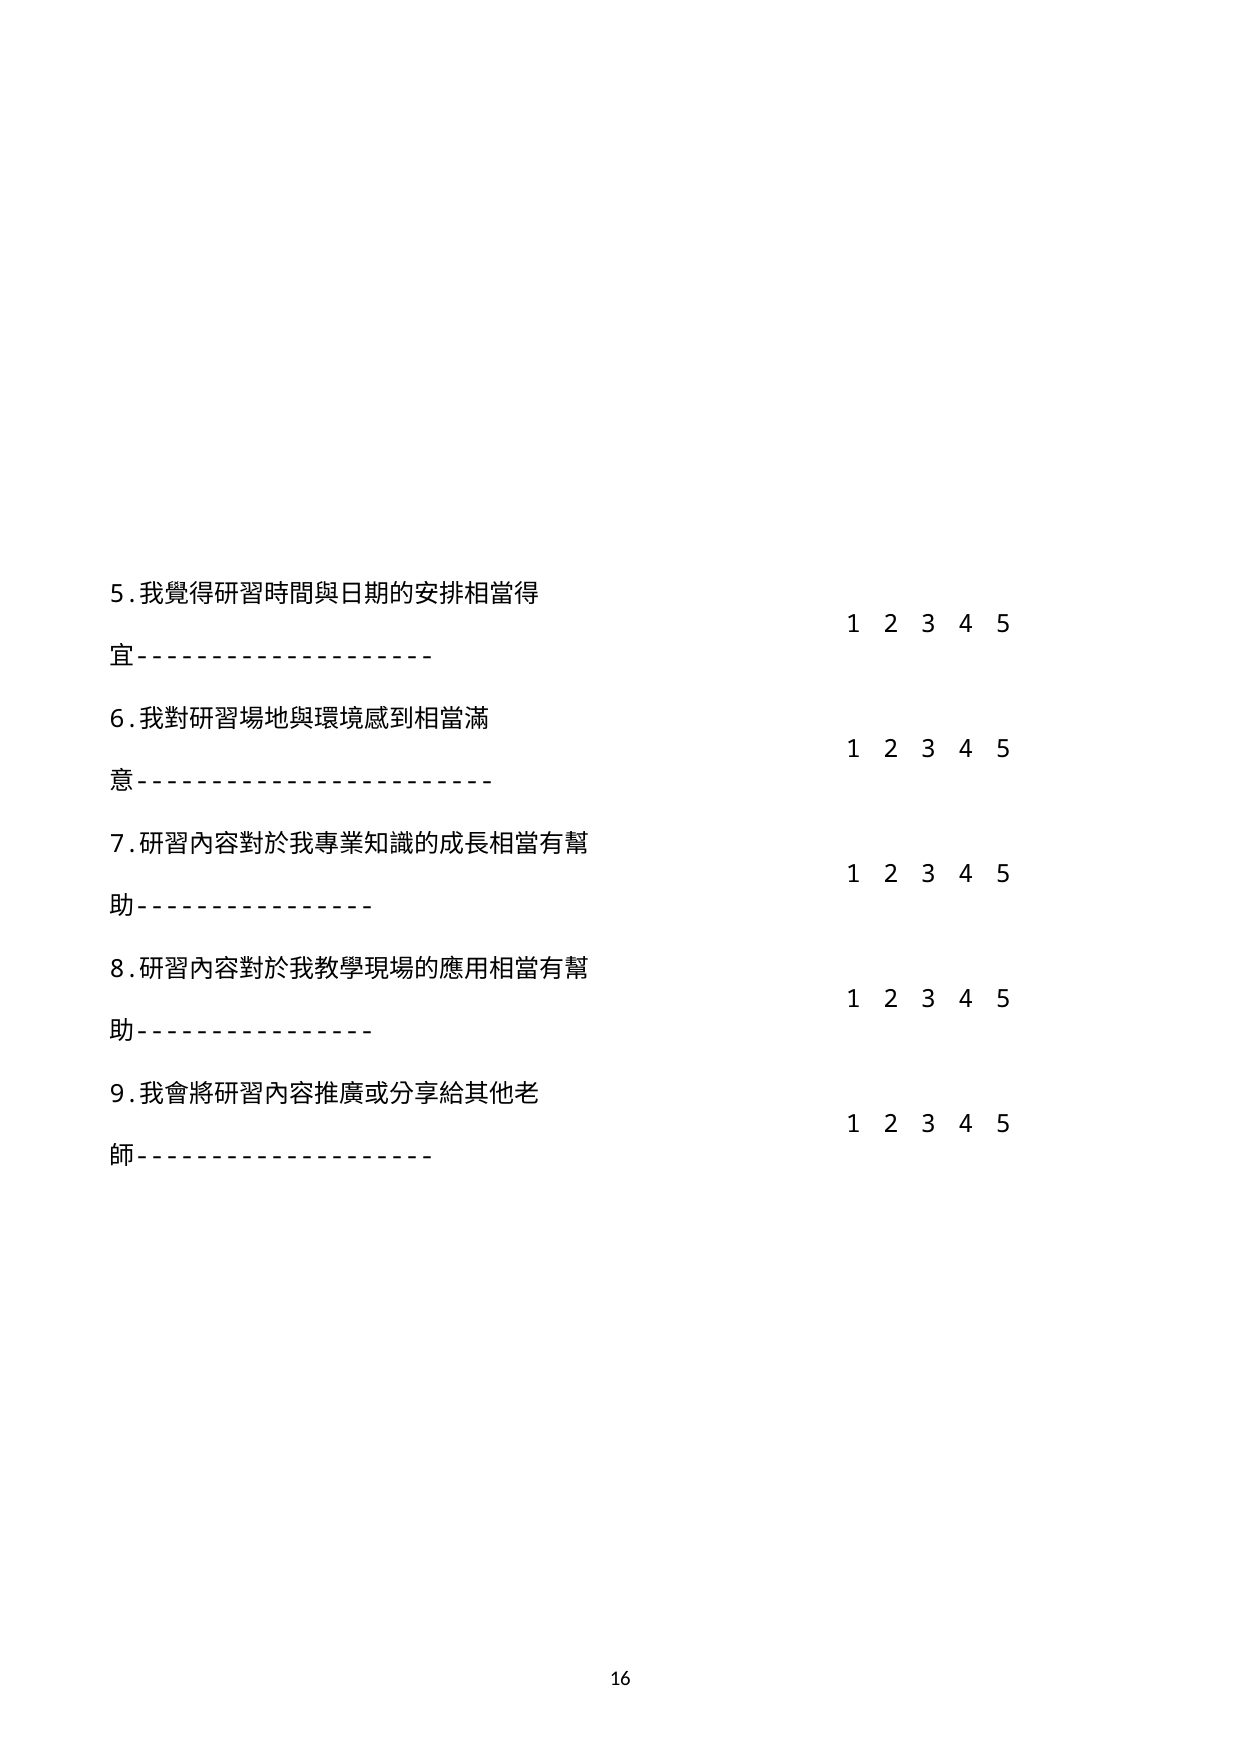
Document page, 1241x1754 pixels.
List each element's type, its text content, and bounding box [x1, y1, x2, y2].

table_cell 5 [984, 1050, 1022, 1175]
table_cell 1 [834, 800, 872, 925]
table_cell 2 [872, 800, 909, 925]
table_cell 3 [909, 550, 947, 675]
table_cell 4 [947, 550, 984, 675]
table_cell 5 [984, 925, 1022, 1050]
table_cell 3 [909, 675, 947, 800]
table_cell 3 [909, 1050, 947, 1175]
table_cell 4 [947, 1050, 984, 1175]
table_cell 7.研習內容對於我專業知識的成長相當有幫助---------------- [106, 800, 834, 925]
table_cell 9.我會將研習內容推廣或分享給其他老師-------------------- [106, 1050, 834, 1175]
table_cell 3 [909, 925, 947, 1050]
table_cell 8.研習內容對於我教學現場的應用相當有幫助---------------- [106, 925, 834, 1050]
table_cell 2 [872, 550, 909, 675]
table_cell 5 [984, 675, 1022, 800]
table_cell 5.我覺得研習時間與日期的安排相當得宜-------------------- [106, 550, 834, 675]
table_cell 3 [909, 800, 947, 925]
table_cell 4 [947, 800, 984, 925]
table_cell 2 [872, 675, 909, 800]
table_cell 2 [872, 925, 909, 1050]
table_cell 5 [984, 800, 1022, 925]
table_cell 1 [834, 925, 872, 1050]
table_cell 5 [984, 550, 1022, 675]
table_cell 1 [834, 550, 872, 675]
table_cell 2 [872, 1050, 909, 1175]
table_cell 4 [947, 925, 984, 1050]
table_cell 6.我對研習場地與環境感到相當滿意------------------------ [106, 675, 834, 800]
table_cell 1 [834, 675, 872, 800]
table_cell 1 [834, 1050, 872, 1175]
table_cell 4 [947, 675, 984, 800]
